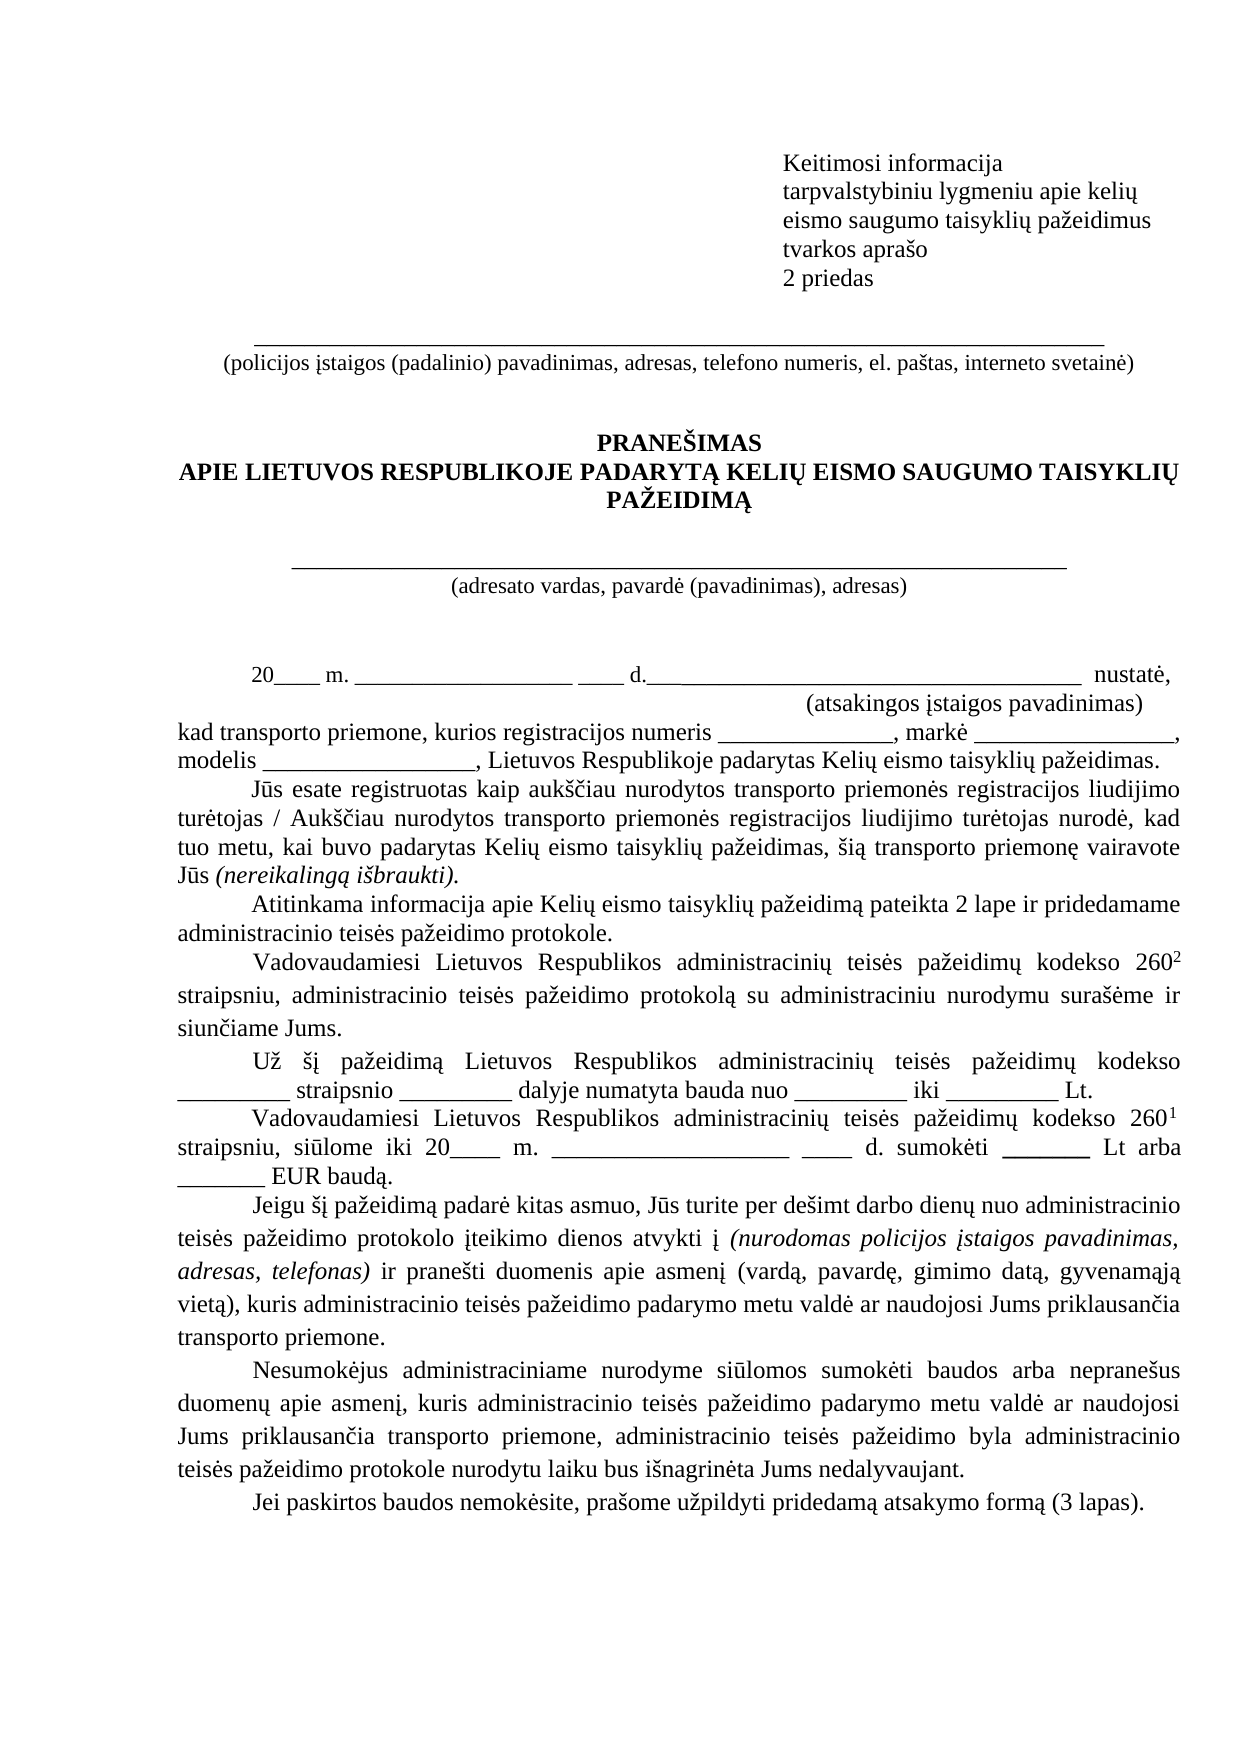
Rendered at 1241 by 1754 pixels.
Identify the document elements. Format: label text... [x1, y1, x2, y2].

text Vadovaudamiesi Lietuvos Respublikos administracinių teisės pažeidimų kodekso 2601 straipsniu, siūlome iki 20____ m. ___________________ ____ d. sumokėti _______ Lt arba _______ EUR baudą. [177, 1103, 1181, 1190]
text ______________________________________________________________ [177, 543, 1181, 572]
text Už šį pažeidimą Lietuvos Respublikos administracinių teisės pažeidimų kodekso _________ straipsnio _________ dalyje numatyta bauda nuo _________ iki _________ Lt. [177, 1046, 1181, 1103]
text modelis _________________, Lietuvos Respublikoje padarytas Kelių eismo taisyklių pažeidimas. [177, 746, 1181, 774]
text Jeigu šį pažeidimą padarė kitas asmuo, Jūs turite per dešimt darbo dienų nuo administracinio teisės pažeidimo protokolo įteikimo dienos atvykti į (nurodomas policijos įstaigos pavadinimas, adresas, telefonas) ir pranešti duomenis apie asmenį (vardą, pavardę, gimimo datą, gyvenamąją vietą), kuris administracinio teisės pažeidimo padarymo metu valdė ar naudojosi Jums priklausančia transporto priemone. [177, 1190, 1181, 1351]
text 2 priedas [783, 263, 1181, 291]
text Nesumokėjus administraciniame nurodyme siūlomos sumokėti baudos arba nepranešus duomenų apie asmenį, kuris administracinio teisės pažeidimo padarymo metu valdė ar naudojosi Jums priklausančia transporto priemone, administracinio teisės pažeidimo byla administracinio teisės pažeidimo protokole nurodytu laiku bus išnagrinėta Jums nedalyvaujant. [177, 1355, 1181, 1483]
text (policijos įstaigos (padalinio) pavadinimas, adresas, telefono numeris, el. paštas, interneto svetainė) [177, 349, 1181, 375]
text kad transporto priemone, kurios registracijos numeris ______________, markė ________________, [177, 717, 1181, 746]
text APIE LIETUVOS RESPUBLIKOJE PADARYTĄ KELIŲ EISMO SAUGUMO TAISYKLIŲ PAŽEIDIMĄ [177, 457, 1181, 514]
text Keitimosi informacija [177, 148, 1181, 176]
text Atitinkama informacija apie Kelių eismo taisyklių pažeidimą pateikta 2 lape ir pridedamame administracinio teisės pažeidimo protokole. [177, 889, 1181, 947]
text (atsakingos įstaigos pavadinimas) [177, 688, 1181, 717]
text ____________________________________________________________________ [177, 320, 1181, 349]
text Jūs esate registruotas kaip aukščiau nurodytos transporto priemonės registracijos liudijimo turėtojas / Aukščiau nurodytos transporto priemonės registracijos liudijimo turėtojas nurodė, kad tuo metu, kai buvo padarytas Kelių eismo taisyklių pažeidimas, šią transporto priemonę vairavote Jūs (nereikalingą išbraukti). [177, 774, 1181, 889]
text Vadovaudamiesi Lietuvos Respublikos administracinių teisės pažeidimų kodekso 2602 straipsniu, administracinio teisės pažeidimo protokolą su administraciniu nurodymu surašėme ir siunčiame Jums. [177, 947, 1181, 1042]
text PRANEŠIMAS [177, 428, 1181, 457]
text 20____ m. ___________________ ____ d.___________________________________ nustatė, [251, 631, 1181, 688]
text (adresato vardas, pavardė (pavadinimas), adresas) [177, 572, 1181, 598]
text tarpvalstybiniu lygmeniu apie kelių eismo saugumo taisyklių pažeidimus tvarkos aprašo [783, 176, 1181, 263]
text Jei paskirtos baudos nemokėsite, prašome užpildyti pridedamą atsakymo formą (3 lapas). [177, 1487, 1181, 1516]
